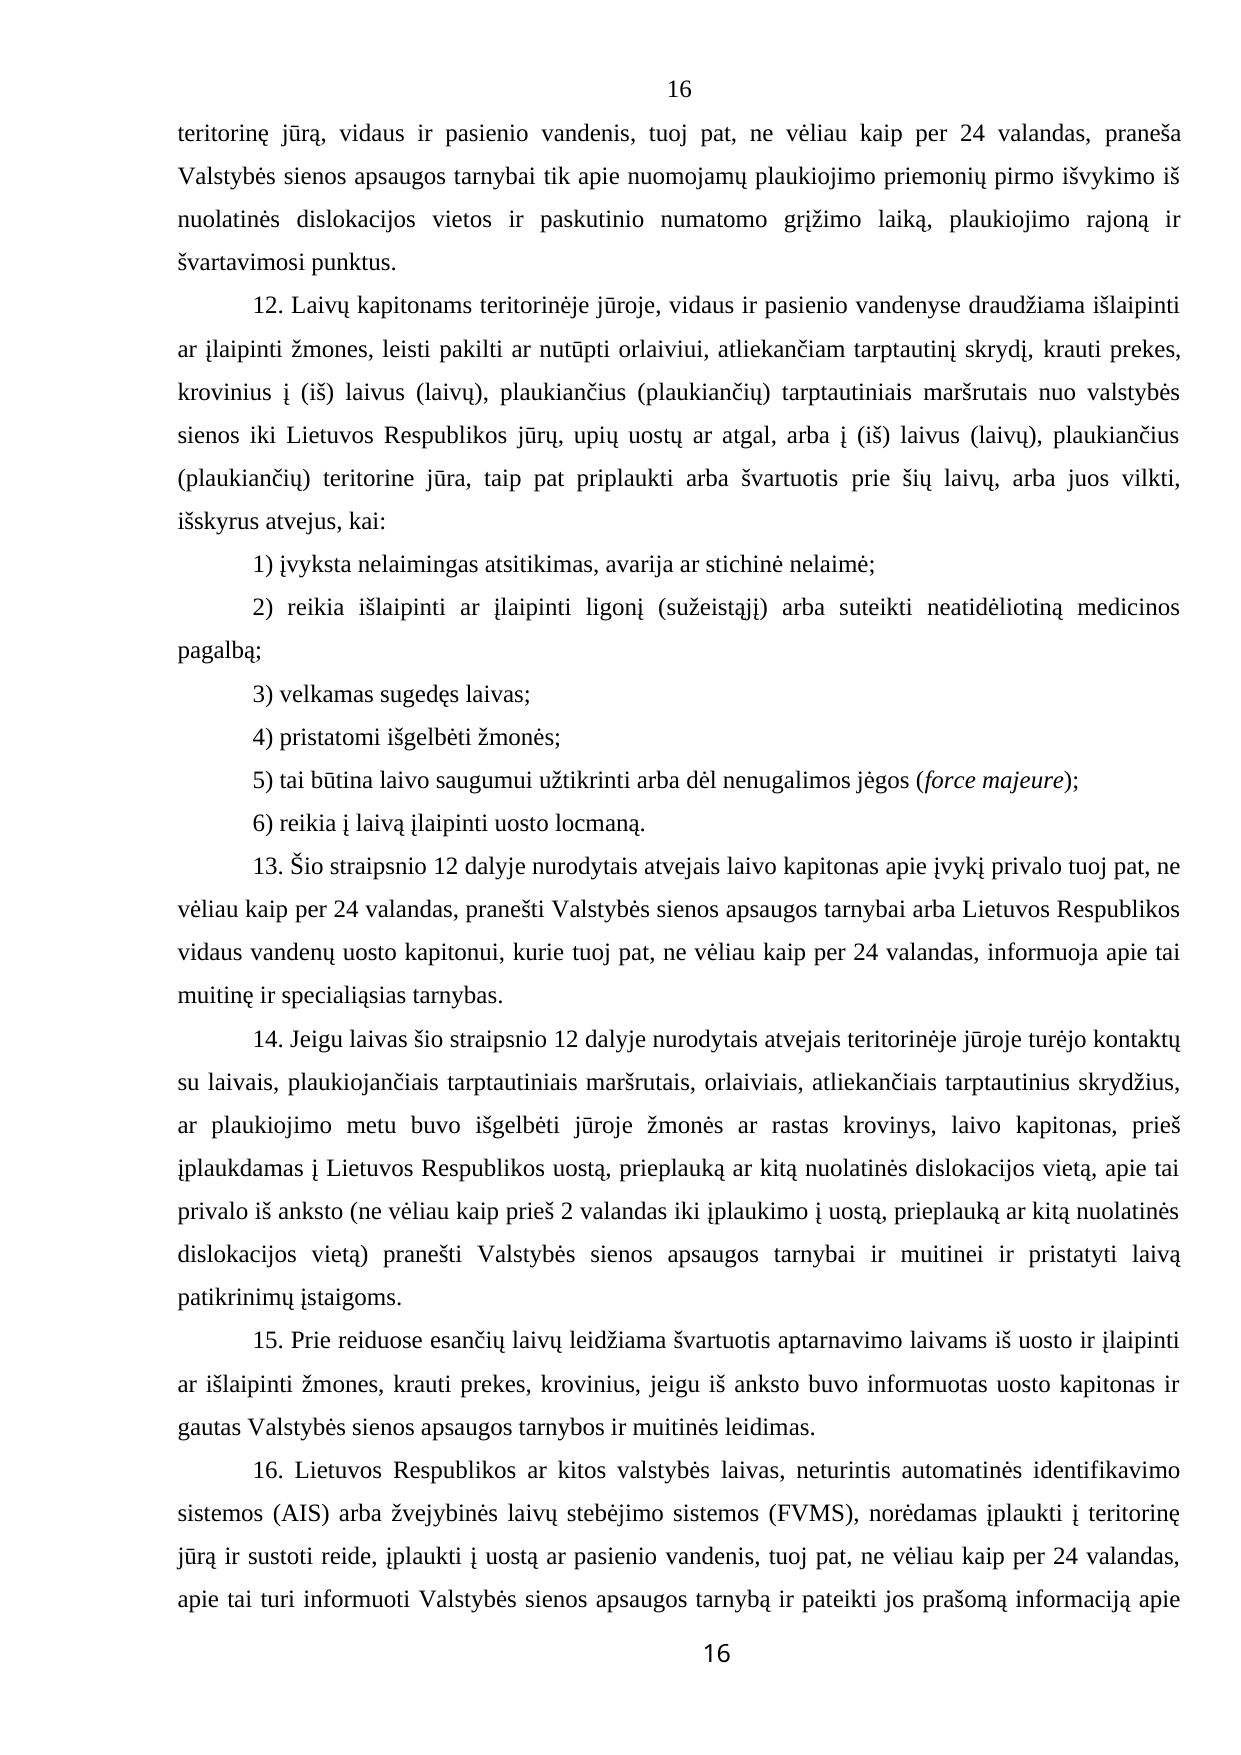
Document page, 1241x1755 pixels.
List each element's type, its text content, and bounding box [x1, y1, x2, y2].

text 6) reikia į laivą įlaipinti uosto locmaną. [177, 808, 1181, 837]
text 15. Prie reiduose esančių laivų leidžiama švartuotis aptarnavimo laivams iš uosto ir įlaipinti ar išlaipinti žmones, krauti prekes, krovinius, jeigu iš anksto buvo informuotas uosto kapitonas ir gautas Valstybės sienos apsaugos tarnybos ir muitinės leidimas. [177, 1326, 1181, 1441]
text 1) įvyksta nelaimingas atsitikimas, avarija ar stichinė nelaimė; [177, 549, 1181, 578]
text 3) velkamas sugedęs laivas; [177, 679, 1181, 707]
text 12. Laivų kapitonams teritorinėje jūroje, vidaus ir pasienio vandenyse draudžiama išlaipinti ar įlaipinti žmones, leisti pakilti ar nutūpti orlaiviui, atliekančiam tarptautinį skrydį, krauti prekes, krovinius į (iš) laivus (laivų), plaukiančius (plaukiančių) tarptautiniais maršrutais nuo valstybės sienos iki Lietuvos Respublikos jūrų, upių uostų ar atgal, arba į (iš) laivus (laivų), plaukiančius (plaukiančių) teritorine jūra, taip pat priplaukti arba švartuotis prie šių laivų, arba juos vilkti, išskyrus atvejus, kai: [177, 291, 1181, 535]
text 16. Lietuvos Respublikos ar kitos valstybės laivas, neturintis automatinės identifikavimo sistemos (AIS) arba žvejybinės laivų stebėjimo sistemos (FVMS), norėdamas įplaukti į teritorinę jūrą ir sustoti reide, įplaukti į uostą ar pasienio vandenis, tuoj pat, ne vėliau kaip per 24 valandas, apie tai turi informuoti Valstybės sienos apsaugos tarnybą ir pateikti jos prašomą informaciją apie [177, 1455, 1181, 1613]
text 2) reikia išlaipinti ar įlaipinti ligonį (sužeistąjį) arba suteikti neatidėliotiną medicinos pagalbą; [177, 592, 1181, 664]
text 13. Šio straipsnio 12 dalyje nurodytais atvejais laivo kapitonas apie įvykį privalo tuoj pat, ne vėliau kaip per 24 valandas, pranešti Valstybės sienos apsaugos tarnybai arba Lietuvos Respublikos vidaus vandenų uosto kapitonui, kurie tuoj pat, ne vėliau kaip per 24 valandas, informuoja apie tai muitinę ir specialiąsias tarnybas. [177, 851, 1181, 1009]
text teritorinę jūrą, vidaus ir pasienio vandenis, tuoj pat, ne vėliau kaip per 24 valandas, praneša Valstybės sienos apsaugos tarnybai tik apie nuomojamų plaukiojimo priemonių pirmo išvykimo iš nuolatinės dislokacijos vietos ir paskutinio numatomo grįžimo laiką, plaukiojimo rajoną ir švartavimosi punktus. [177, 118, 1181, 276]
text 14. Jeigu laivas šio straipsnio 12 dalyje nurodytais atvejais teritorinėje jūroje turėjo kontaktų su laivais, plaukiojančiais tarptautiniais maršrutais, orlaiviais, atliekančiais tarptautinius skrydžius, ar plaukiojimo metu buvo išgelbėti jūroje žmonės ar rastas krovinys, laivo kapitonas, prieš įplaukdamas į Lietuvos Respublikos uostą, prieplauką ar kitą nuolatinės dislokacijos vietą, apie tai privalo iš anksto (ne vėliau kaip prieš 2 valandas iki įplaukimo į uostą, prieplauką ar kitą nuolatinės dislokacijos vietą) pranešti Valstybės sienos apsaugos tarnybai ir muitinei ir pristatyti laivą patikrinimų įstaigoms. [177, 1024, 1181, 1311]
text 5) tai būtina laivo saugumui užtikrinti arba dėl nenugalimos jėgos (force majeure); [177, 765, 1181, 794]
text 4) pristatomi išgelbėti žmonės; [177, 722, 1181, 751]
